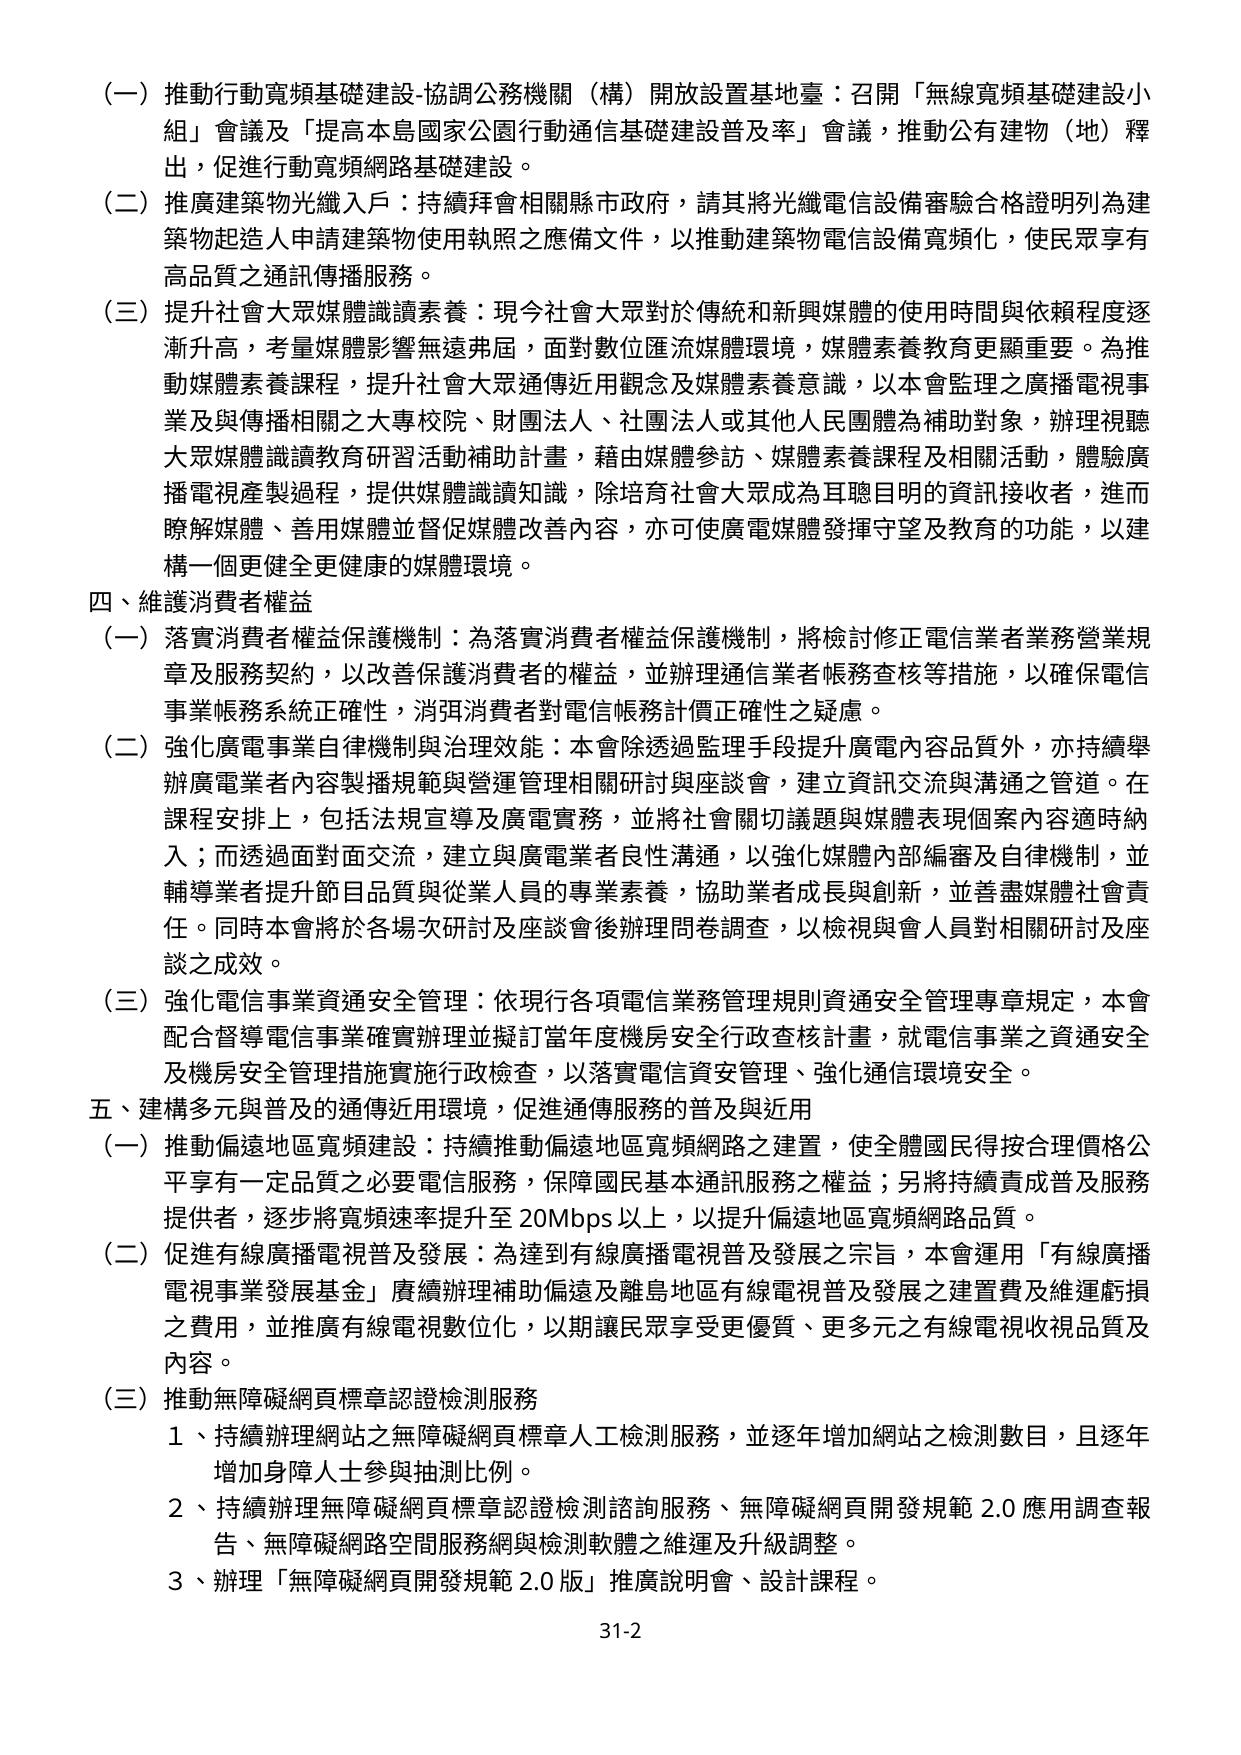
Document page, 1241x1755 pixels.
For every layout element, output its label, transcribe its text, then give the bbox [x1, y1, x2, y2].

text （三）提升社會大眾媒體識讀素養：現今社會大眾對於傳統和新興媒體的使用時間與依賴程度逐漸升高，考量媒體影響無遠弗屆，面對數位匯流媒體環境，媒體素養教育更顯重要。為推動媒體素養課程，提升社會大眾通傳近用觀念及媒體素養意識，以本會監理之廣播電視事業及與傳播相關之大專校院、財團法人、社團法人或其他人民團體為補助對象，辦理視聽大眾媒體識讀教育研習活動補助計畫，藉由媒體參訪、媒體素養課程及相關活動，體驗廣播電視產製過程，提供媒體識讀知識，除培育社會大眾成為耳聰目明的資訊接收者，進而瞭解媒體、善用媒體並督促媒體改善內容，亦可使廣電媒體發揮守望及教育的功能，以建構一個更健全更健康的媒體環境。 [89, 292, 1152, 582]
text ３、辦理「無障礙網頁開發規範2.0版」推廣說明會、設計課程。 [164, 1561, 1152, 1597]
text （二）推廣建築物光纖入戶：持續拜會相關縣市政府，請其將光纖電信設備審驗合格證明列為建築物起造人申請建築物使用執照之應備文件，以推動建築物電信設備寬頻化，使民眾享有高品質之通訊傳播服務。 [89, 184, 1152, 292]
text 四、維護消費者權益 [89, 582, 1152, 619]
text ２、持續辦理無障礙網頁標章認證檢測諮詢服務、無障礙網頁開發規範2.0應用調查報告、無障礙網路空間服務網與檢測軟體之維運及升級調整。 [164, 1489, 1152, 1561]
text （二）促進有線廣播電視普及發展：為達到有線廣播電視普及發展之宗旨，本會運用「有線廣播電視事業發展基金」賡續辦理補助偏遠及離島地區有線電視普及發展之建置費及維運虧損之費用，並推廣有線電視數位化，以期讓民眾享受更優質、更多元之有線電視收視品質及內容。 [89, 1235, 1152, 1380]
text （三）推動無障礙網頁標章認證檢測服務 [89, 1380, 1152, 1416]
text （三）強化電信事業資通安全管理：依現行各項電信業務管理規則資通安全管理專章規定，本會配合督導電信事業確實辦理並擬訂當年度機房安全行政查核計畫，就電信事業之資通安全及機房安全管理措施實施行政檢查，以落實電信資安管理、強化通信環境安全。 [89, 981, 1152, 1090]
text １、持續辦理網站之無障礙網頁標章人工檢測服務，並逐年增加網站之檢測數目，且逐年增加身障人士參與抽測比例。 [164, 1416, 1152, 1489]
text （二）強化廣電事業自律機制與治理效能：本會除透過監理手段提升廣電內容品質外，亦持續舉辦廣電業者內容製播規範與營運管理相關研討與座談會，建立資訊交流與溝通之管道。在課程安排上，包括法規宣導及廣電實務，並將社會關切議題與媒體表現個案內容適時納入；而透過面對面交流，建立與廣電業者良性溝通，以強化媒體內部編審及自律機制，並輔導業者提升節目品質與從業人員的專業素養，協助業者成長與創新，並善盡媒體社會責任。同時本會將於各場次研討及座談會後辦理問卷調查，以檢視與會人員對相關研討及座談之成效。 [89, 727, 1152, 981]
text （一）推動偏遠地區寬頻建設：持續推動偏遠地區寬頻網路之建置，使全體國民得按合理價格公平享有一定品質之必要電信服務，保障國民基本通訊服務之權益；另將持續責成普及服務提供者，逐步將寬頻速率提升至20Mbps以上，以提升偏遠地區寬頻網路品質。 [89, 1126, 1152, 1235]
text （一）落實消費者權益保護機制：為落實消費者權益保護機制，將檢討修正電信業者業務營業規章及服務契約，以改善保護消費者的權益，並辦理通信業者帳務查核等措施，以確保電信事業帳務系統正確性，消弭消費者對電信帳務計價正確性之疑慮。 [89, 619, 1152, 727]
text （一）推動行動寬頻基礎建設-協調公務機關（構）開放設置基地臺：召開「無線寬頻基礎建設小組」會議及「提高本島國家公園行動通信基礎建設普及率」會議，推動公有建物（地）釋出，促進行動寬頻網路基礎建設。 [89, 75, 1152, 184]
text 五、建構多元與普及的通傳近用環境，促進通傳服務的普及與近用 [89, 1090, 1152, 1126]
